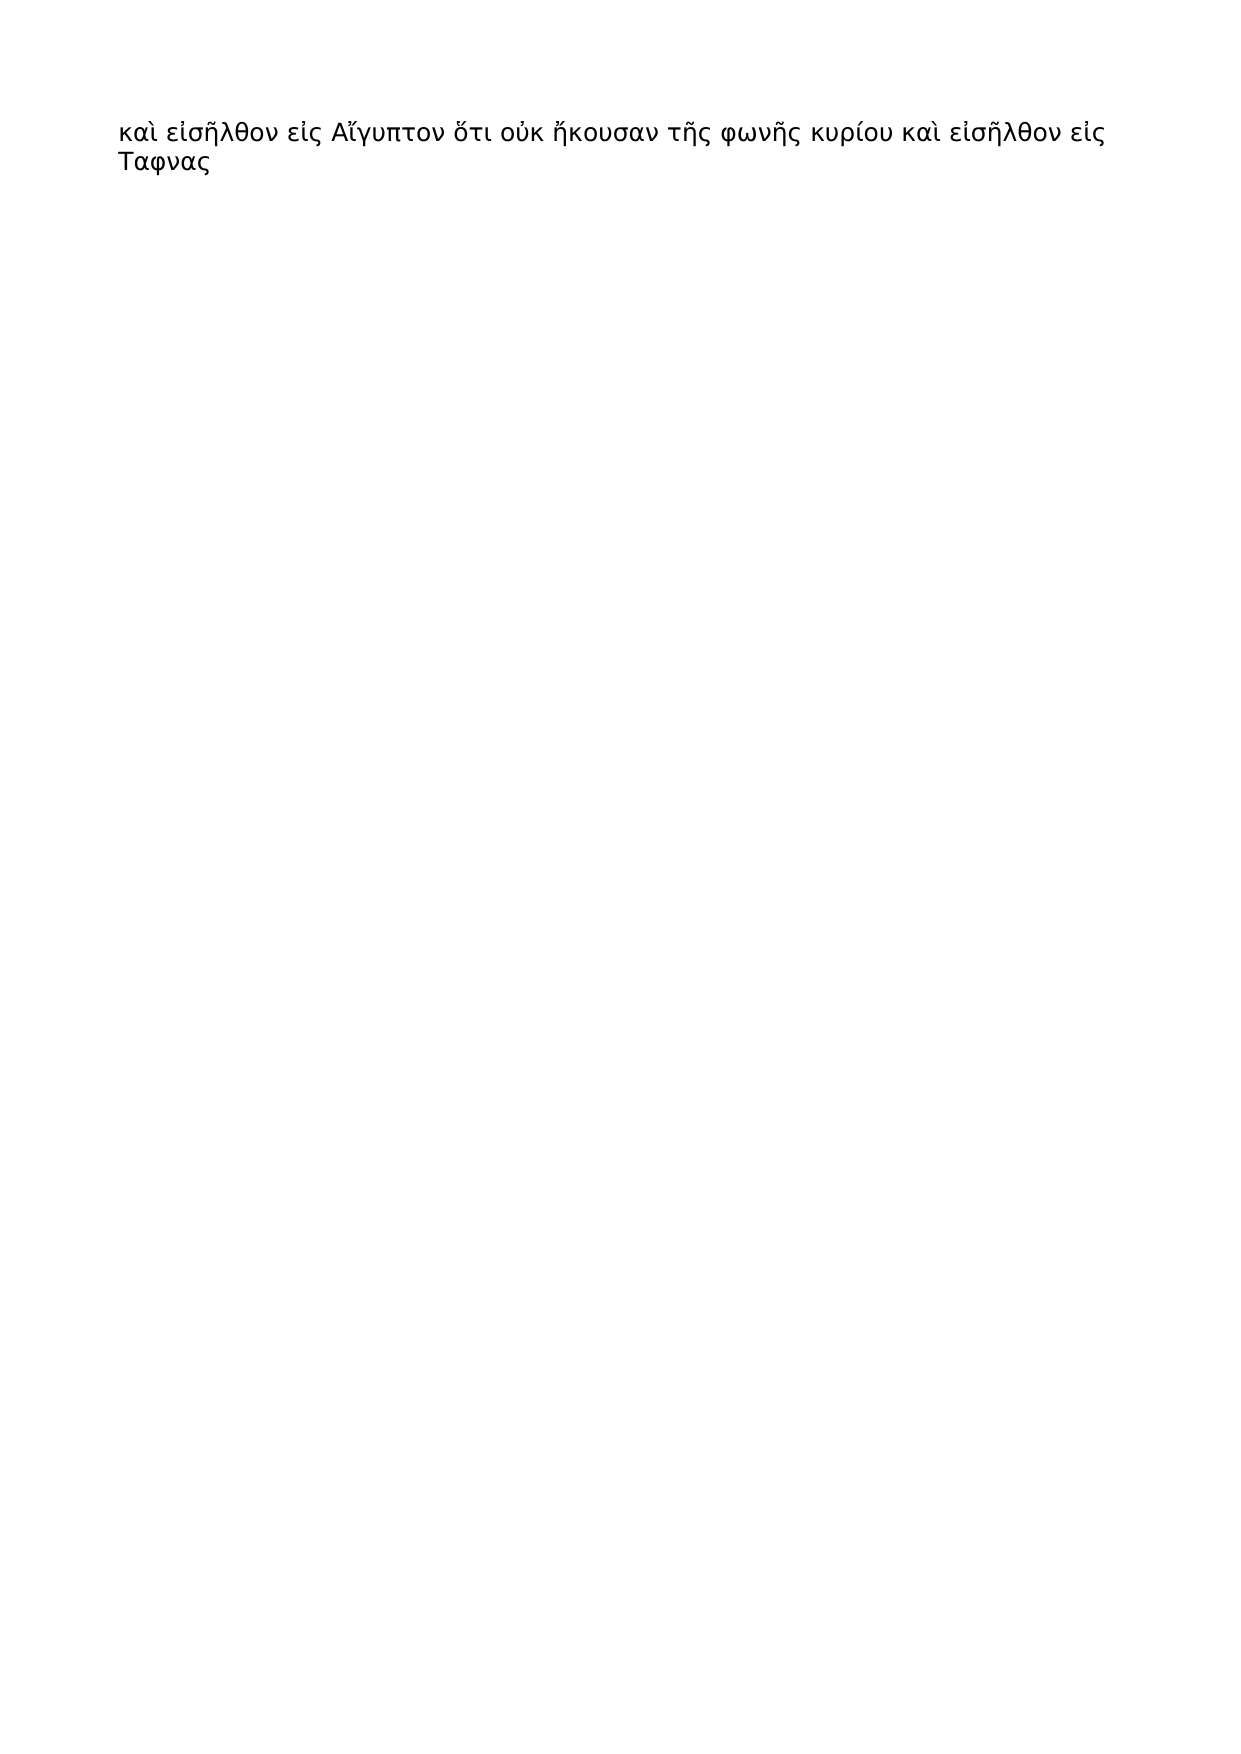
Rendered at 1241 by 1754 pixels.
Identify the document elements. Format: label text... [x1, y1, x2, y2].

text καὶ εἰσῆλθον εἰς Αἴγυπτον ὅτι οὐκ ἤκουσαν τῆς φωνῆς κυρίου καὶ εἰσῆλθον εἰς Ταφνας [118, 118, 1122, 176]
